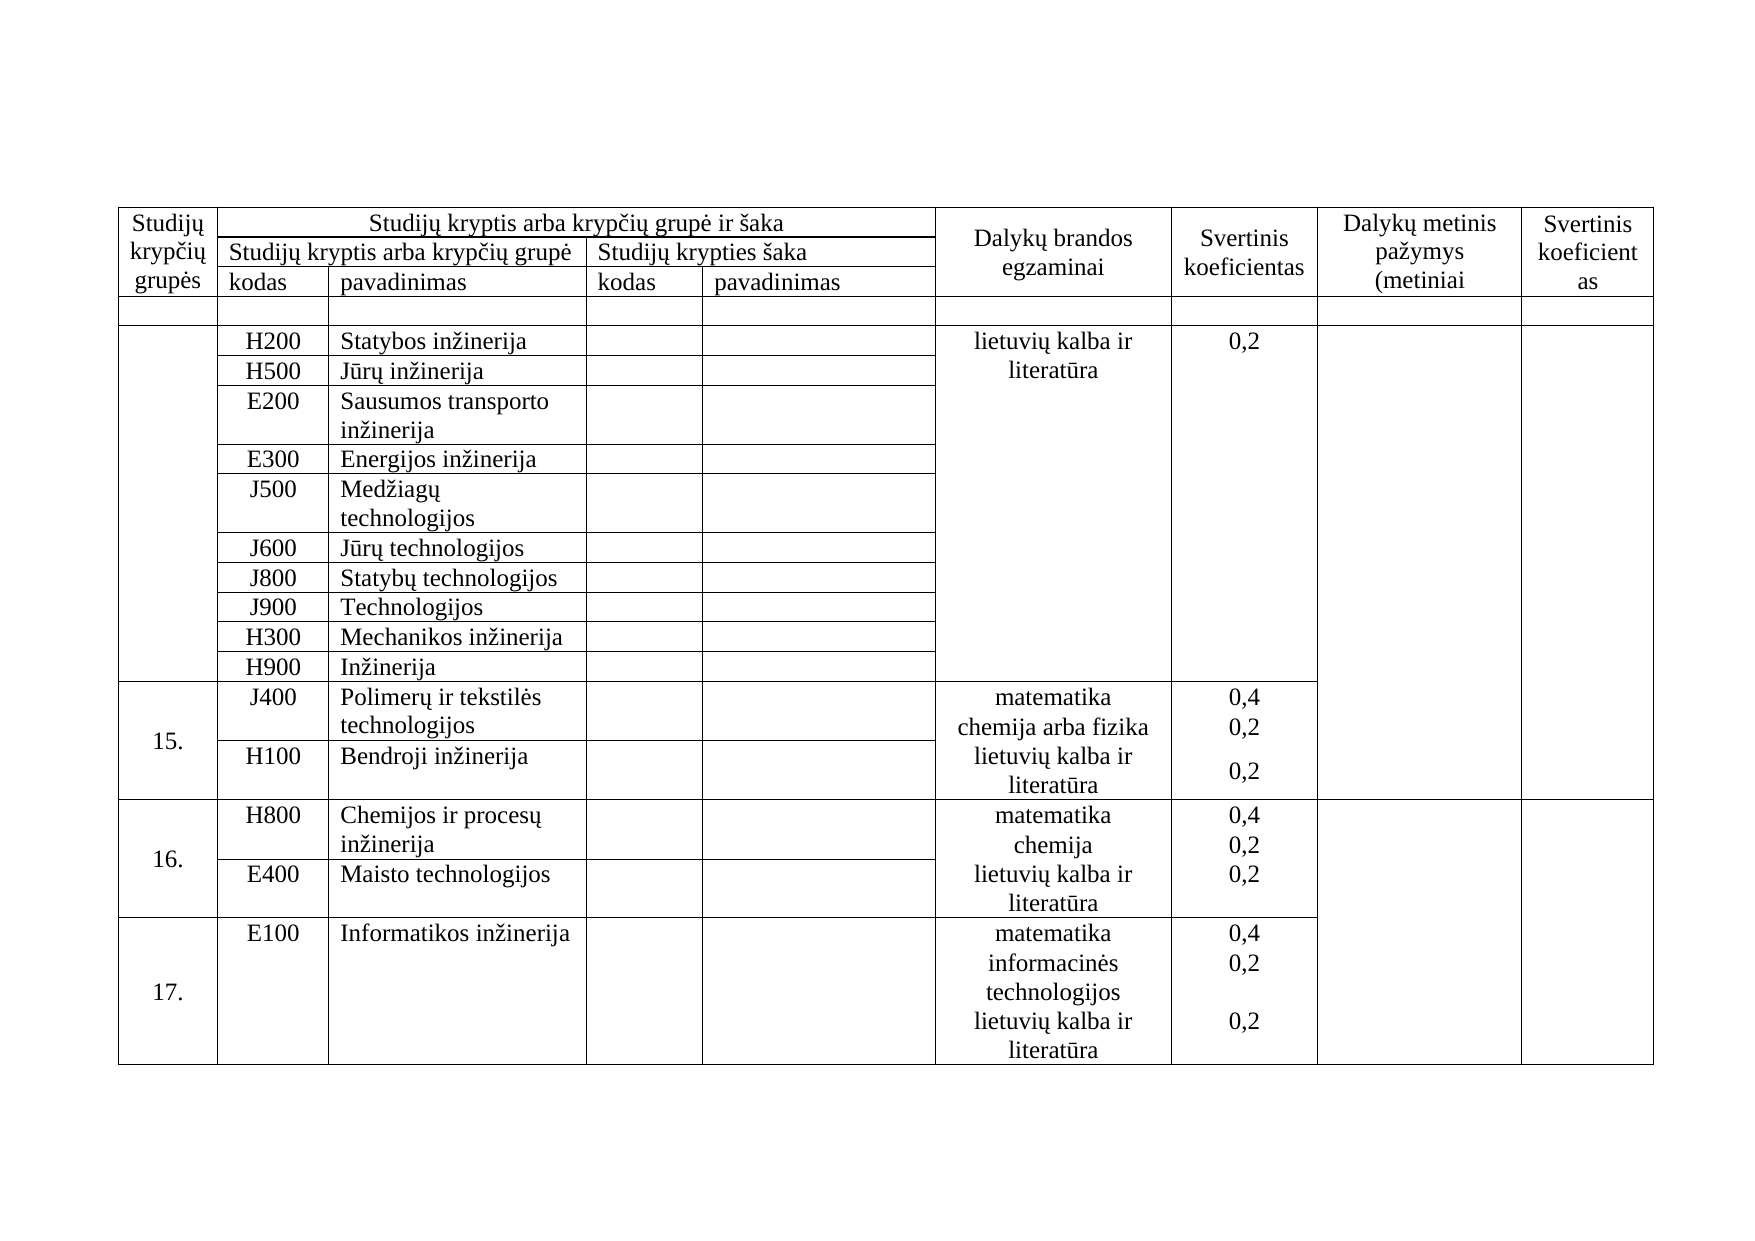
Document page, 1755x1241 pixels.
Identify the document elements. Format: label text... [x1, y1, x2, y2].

table_cell Studijų krypties šaka [587, 238, 935, 266]
table_cell H800 [218, 800, 328, 858]
table_cell [587, 860, 702, 917]
table_cell Statybų technologijos [329, 563, 586, 591]
table_cell matematika [936, 918, 1171, 947]
table_cell [1522, 326, 1653, 799]
table_cell kodas [218, 267, 328, 296]
table_cell [587, 356, 702, 385]
table_cell H900 [218, 652, 328, 681]
table_cell J800 [218, 563, 328, 591]
table_cell lietuvių kalba ir literatūra [936, 326, 1171, 681]
table_cell [587, 386, 702, 443]
table_cell [703, 622, 935, 651]
table_header Studijų kryptis arba krypčių grupė ir šaka [218, 208, 935, 236]
table_cell E100 [218, 918, 328, 1064]
table_header Studijų krypčių grupės Nr. [119, 208, 217, 296]
table_cell Jūrų technologijos [329, 533, 586, 562]
table_cell [587, 326, 702, 355]
table_cell 0,2 [1172, 947, 1317, 1005]
table_cell Statybos inžinerija [329, 326, 586, 355]
table_header Dalykų brandos egzaminai [936, 208, 1171, 296]
table_cell [703, 652, 935, 681]
table_cell [703, 918, 935, 1064]
table_cell 0,2 [1172, 711, 1317, 740]
table_cell Mechanikos inžinerija [329, 622, 586, 651]
table_cell [1318, 297, 1521, 325]
table_header Svertinis koeficientas [1172, 208, 1317, 296]
table_cell 0,2 [1172, 740, 1317, 799]
table_cell [703, 326, 935, 355]
table_header Svertinis koeficientas [1522, 208, 1653, 296]
table_cell [703, 800, 935, 858]
table_cell [587, 297, 702, 325]
table_cell [936, 297, 1171, 325]
table_cell [587, 652, 702, 681]
table_cell [703, 474, 935, 532]
table_cell Studijų kryptis arba krypčių grupė [218, 238, 586, 266]
table_cell pavadinimas [703, 267, 935, 296]
table_cell lietuvių kalba ir literatūra [936, 740, 1171, 799]
table_cell J400 [218, 682, 328, 740]
table_cell J900 [218, 593, 328, 621]
table_cell H500 [218, 356, 328, 385]
table_cell informacinės technologijos [936, 947, 1171, 1005]
table_cell Medžiagų technologijos [329, 474, 586, 532]
table_cell lietuvių kalba ir literatūra [936, 859, 1171, 917]
table_cell [587, 563, 702, 591]
table_cell [587, 682, 702, 740]
table_cell 0,2 [1172, 326, 1317, 681]
table_cell 0,2 [1172, 829, 1317, 858]
table_cell [587, 622, 702, 651]
table_cell [587, 593, 702, 621]
table_cell [703, 356, 935, 385]
table_cell [587, 445, 702, 473]
table_cell J500 [218, 474, 328, 532]
table_cell [587, 800, 702, 858]
table_cell [703, 563, 935, 591]
table_cell [703, 445, 935, 473]
table_cell lietuvių kalba ir literatūra [936, 1005, 1171, 1064]
table_cell H100 [218, 741, 328, 799]
table_cell Informatikos inžinerija [329, 918, 586, 1064]
table_cell [1522, 800, 1653, 1064]
table_cell [703, 297, 935, 325]
table_cell [703, 741, 935, 799]
table_cell Sausumos transporto inžinerija [329, 386, 586, 443]
table_cell [703, 860, 935, 917]
table_cell E400 [218, 860, 328, 917]
table_cell 15. [119, 682, 217, 799]
table_cell [703, 386, 935, 443]
table_cell [703, 593, 935, 621]
table_cell 16. [119, 800, 217, 917]
table_cell [587, 474, 702, 532]
table_cell [119, 297, 217, 325]
table_cell Inžinerija [329, 652, 586, 681]
table_cell 0,4 [1172, 682, 1317, 711]
table_cell [587, 918, 702, 1064]
table_cell E200 [218, 386, 328, 443]
table_cell 0,4 [1172, 918, 1317, 947]
table_cell E300 [218, 445, 328, 473]
table_cell 0,2 [1172, 1005, 1317, 1064]
table_cell [119, 326, 217, 681]
table_cell 17. [119, 918, 217, 1064]
table_cell [1522, 297, 1653, 325]
table_cell chemija arba fizika [936, 711, 1171, 740]
table_cell Chemijos ir procesų inžinerija [329, 800, 586, 858]
table_cell Technologijos [329, 593, 586, 621]
table_cell Bendroji inžinerija [329, 741, 586, 799]
table_cell H300 [218, 622, 328, 651]
table_cell [329, 297, 586, 325]
table_cell [218, 297, 328, 325]
table_cell [703, 533, 935, 562]
table_cell Jūrų inžinerija [329, 356, 586, 385]
table_cell Energijos inžinerija [329, 445, 586, 473]
table_cell Maisto technologijos [329, 860, 586, 917]
table_cell matematika [936, 800, 1171, 829]
table_cell [1318, 326, 1521, 799]
table_cell 0,4 [1172, 800, 1317, 829]
table_cell [1318, 800, 1521, 1064]
table_header Dalykų metinis pažymys (metiniai pažymiai) [1318, 208, 1521, 296]
table_cell [587, 741, 702, 799]
table_cell 0,2 [1172, 859, 1317, 917]
table_cell [1172, 297, 1317, 325]
table_cell kodas [587, 267, 702, 296]
table_cell H200 [218, 326, 328, 355]
table_cell Polimerų ir tekstilės technologijos [329, 682, 586, 740]
table_cell pavadinimas [329, 267, 586, 296]
table_cell J600 [218, 533, 328, 562]
table_cell [703, 682, 935, 740]
table_cell matematika [936, 682, 1171, 711]
table_cell [587, 533, 702, 562]
table_cell chemija [936, 829, 1171, 858]
